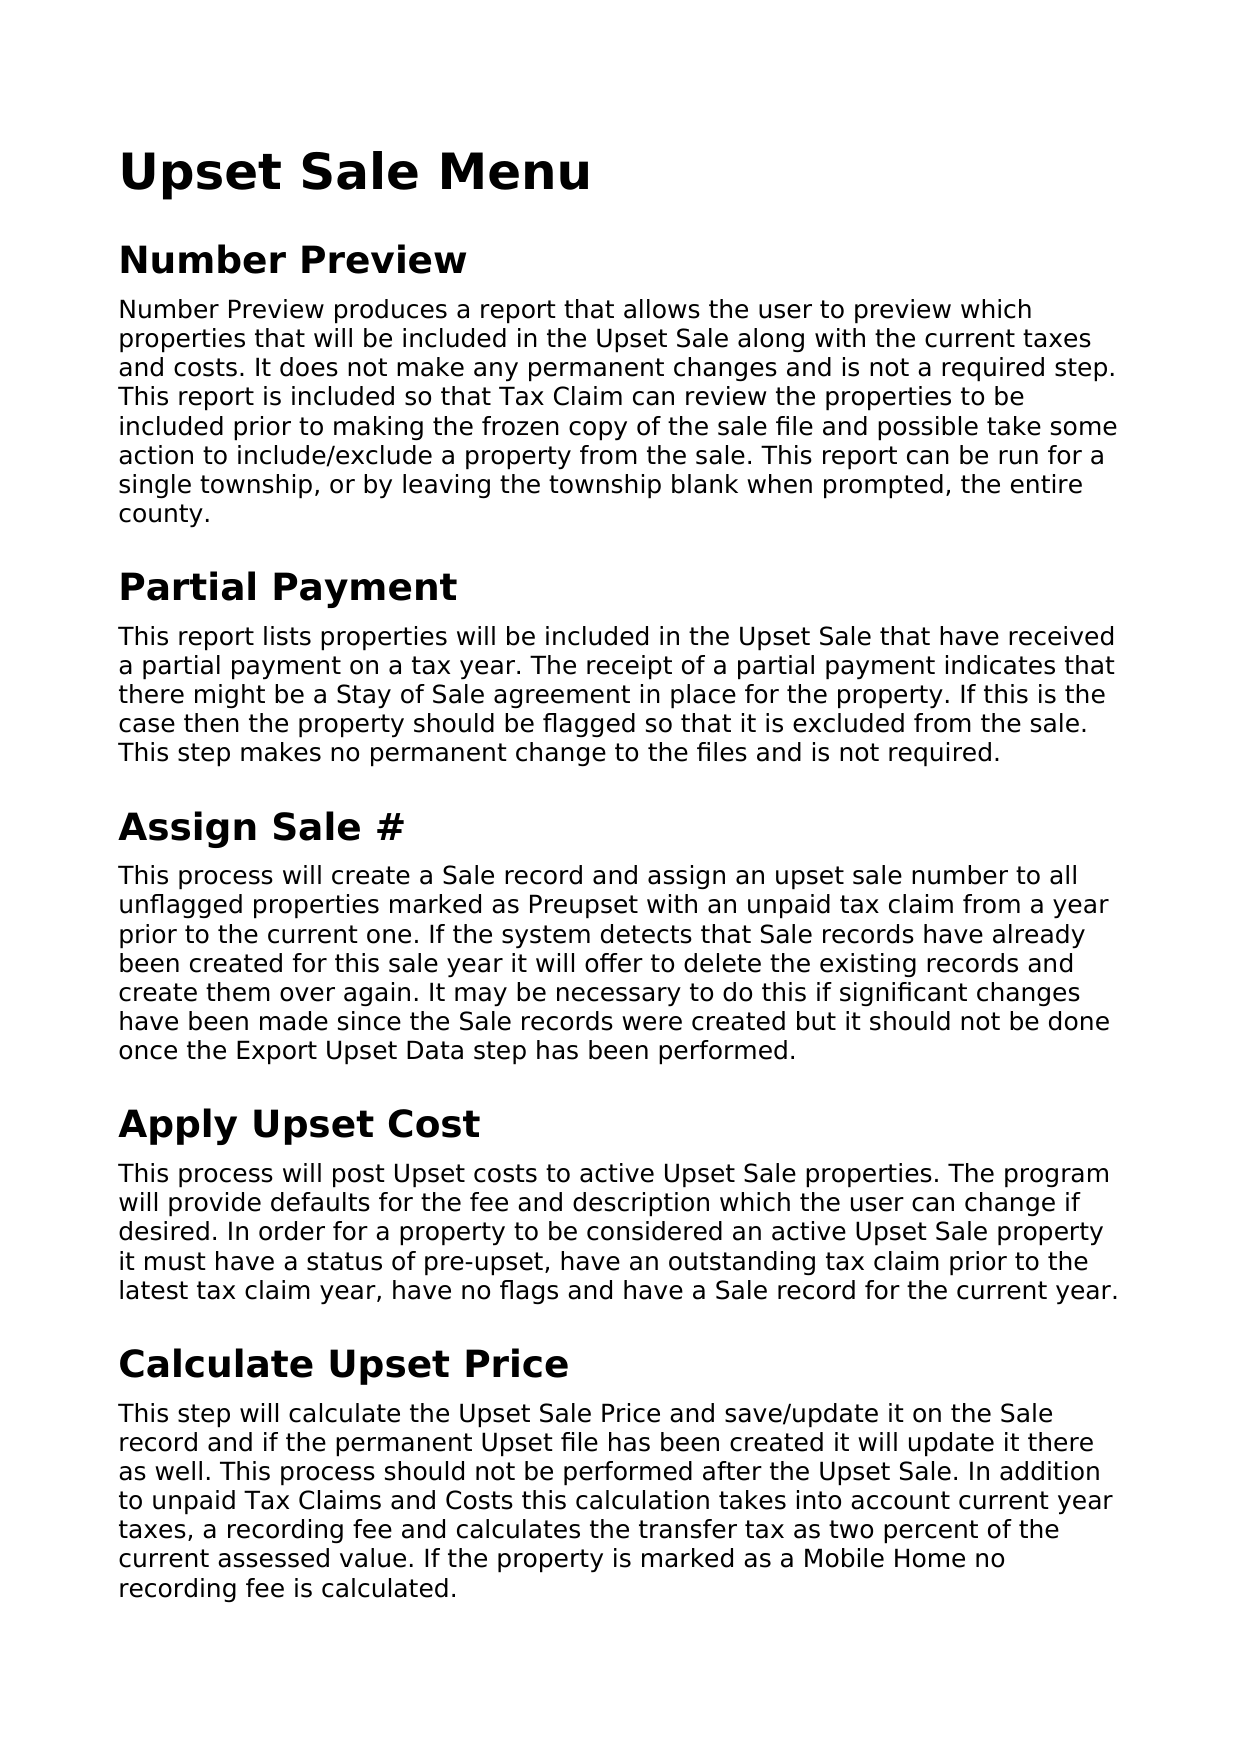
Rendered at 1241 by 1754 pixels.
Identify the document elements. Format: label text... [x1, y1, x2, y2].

subtitle Apply Upset Cost [118, 1103, 1122, 1147]
subtitle Upset Sale Menu [118, 143, 1122, 201]
text This report lists properties will be included in the Upset Sale that have received a partial payment on a tax year. The receipt of a partial payment indicates that there might be a Stay of Sale agreement in place for the property. If this is the case then the property should be flagged so that it is excluded from the sale. This step makes no permanent change to the files and is not required. [118, 622, 1122, 768]
text This step will calculate the Upset Sale Price and save/update it on the Sale record and if the permanent Upset file has been created it will update it there as well. This process should not be performed after the Upset Sale. In addition to unpaid Tax Claims and Costs this calculation takes into account current year taxes, a recording fee and calculates the transfer tax as two percent of the current assessed value. If the property is marked as a Mobile Home no recording fee is calculated. [118, 1399, 1122, 1603]
text This process will post Upset costs to active Upset Sale properties. The program will provide defaults for the fee and description which the user can change if desired. In order for a property to be considered an active Upset Sale property it must have a status of pre-upset, have an outstanding tax claim prior to the latest tax claim year, have no flags and have a Sale record for the current year. [118, 1159, 1122, 1305]
text Number Preview produces a report that allows the user to preview which properties that will be included in the Upset Sale along with the current taxes and costs. It does not make any permanent changes and is not a required step. This report is included so that Tax Claim can review the properties to be included prior to making the frozen copy of the sale file and possible take some action to include/exclude a property from the sale. This report can be run for a single township, or by leaving the township blank when prompted, the entire county. [118, 295, 1122, 528]
subtitle Calculate Upset Price [118, 1343, 1122, 1386]
subtitle Partial Payment [118, 566, 1122, 609]
subtitle Number Preview [118, 239, 1122, 282]
subtitle Assign Sale # [118, 805, 1122, 849]
text This process will create a Sale record and assign an upset sale number to all unflagged properties marked as Preupset with an unpaid tax claim from a year prior to the current one. If the system detects that Sale records have already been created for this sale year it will offer to delete the existing records and create them over again. It may be necessary to do this if significant changes have been made since the Sale records were created but it should not be done once the Export Upset Data step has been performed. [118, 861, 1122, 1066]
